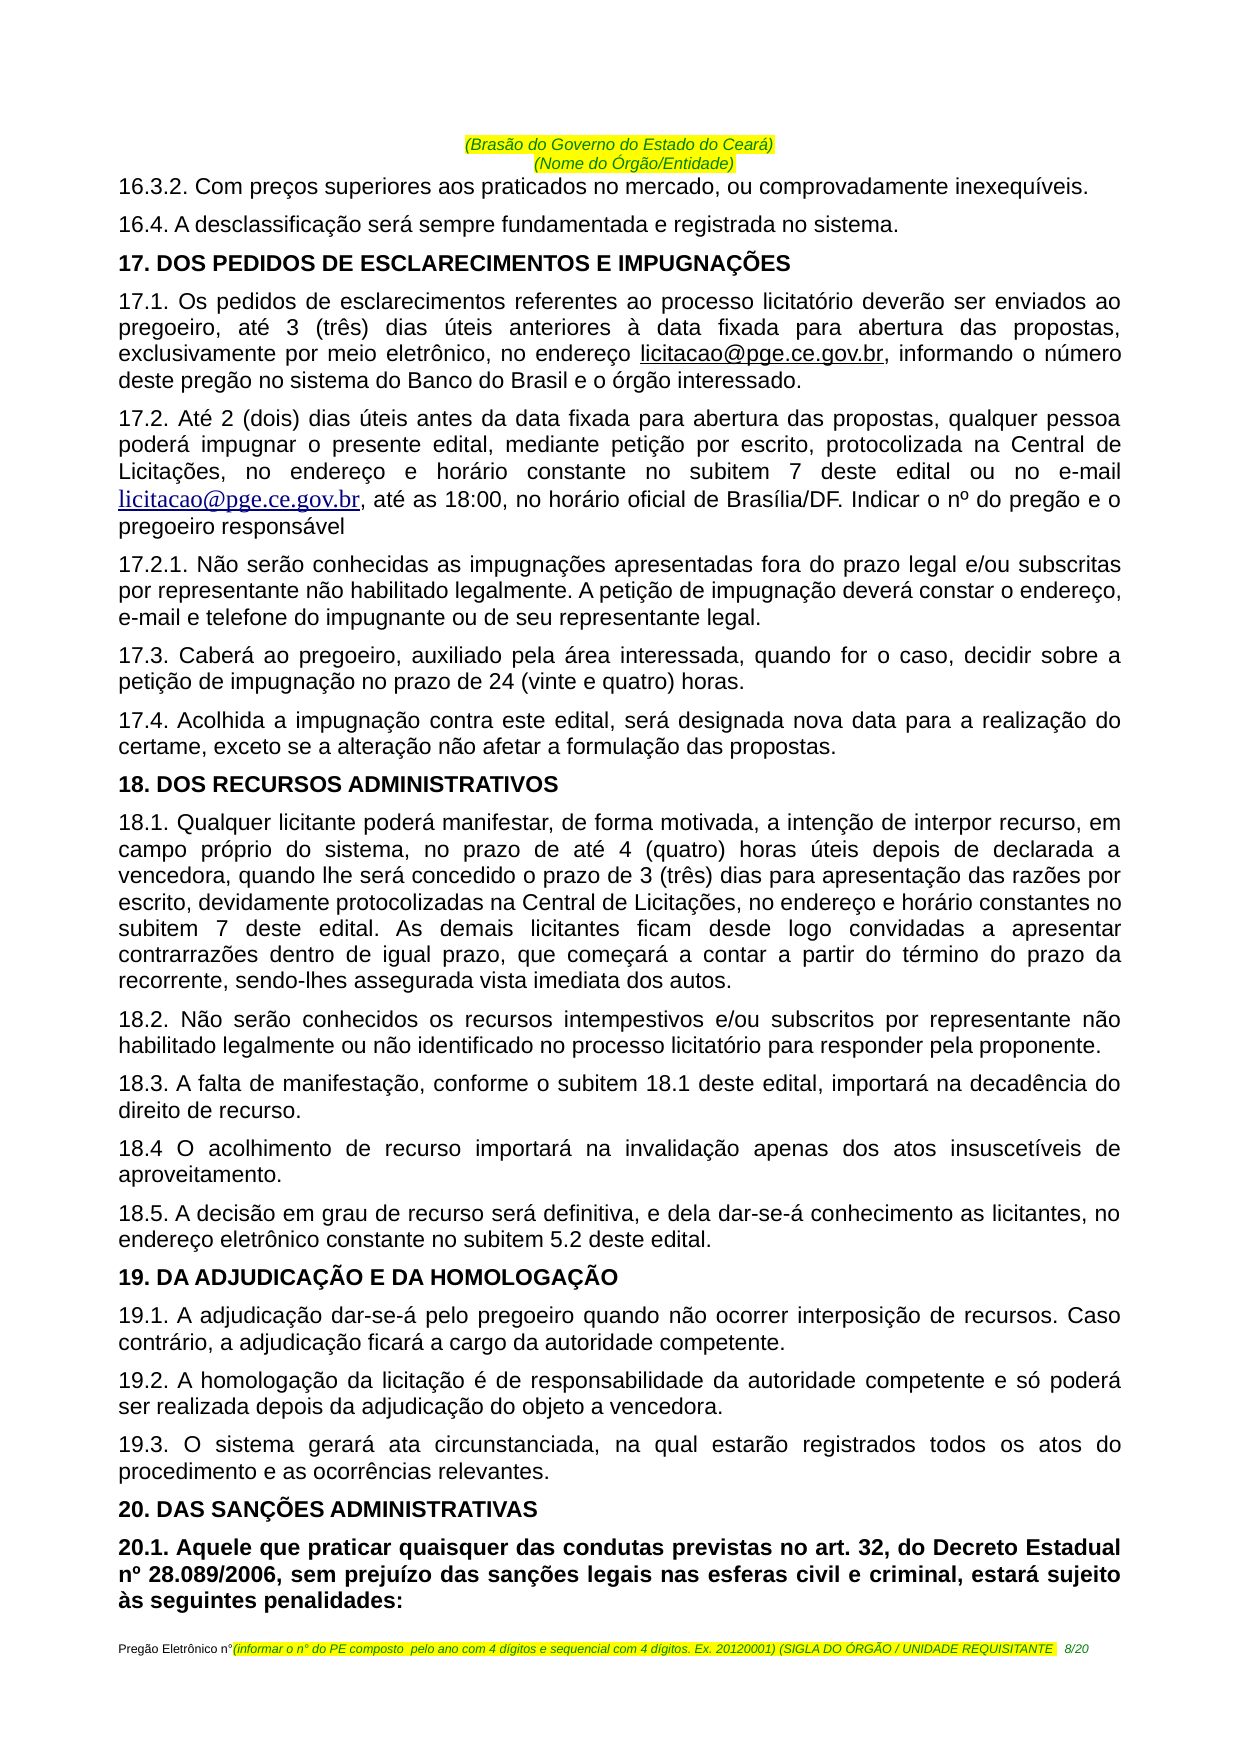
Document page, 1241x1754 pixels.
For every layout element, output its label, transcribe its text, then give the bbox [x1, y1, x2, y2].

text 18.5. A decisão em grau de recurso será definitiva, e dela dar-se-á conhecimento as licitantes, no endereço eletrônico constante no subitem 5.2 deste edital. [118, 1199, 1122, 1252]
text 17.1. Os pedidos de esclarecimentos referentes ao processo licitatório deverão ser enviados ao pregoeiro, até 3 (três) dias úteis anteriores à data fixada para abertura das propostas, exclusivamente por meio eletrônico, no endereço licitacao@pge.ce.gov.br, informando o número deste pregão no sistema do Banco do Brasil e o órgão interessado. [118, 288, 1122, 393]
text 16.4. A desclassificação será sempre fundamentada e registrada no sistema. [118, 211, 1122, 238]
text 18. DOS RECURSOS ADMINISTRATIVOS [118, 771, 1122, 797]
text 16.3.2. Com preços superiores aos praticados no mercado, ou comprovadamente inexequíveis. [118, 173, 1122, 199]
text 18.2. Não serão conhecidos os recursos intempestivos e/ou subscritos por representante não habilitado legalmente ou não identificado no processo licitatório para responder pela proponente. [118, 1006, 1122, 1058]
text 19. DA ADJUDICAÇÃO E DA HOMOLOGAÇÃO [118, 1264, 1122, 1290]
text 18.3. A falta de manifestação, conforme o subitem 18.1 deste edital, importará na decadência do direito de recurso. [118, 1070, 1122, 1123]
text 17.2. Até 2 (dois) dias úteis antes da data fixada para abertura das propostas, qualquer pessoa poderá impugnar o presente edital, mediante petição por escrito, protocolizada na Central de Licitações, no endereço e horário constante no subitem 7 deste edital ou no e-mail licitacao@pge.ce.gov.br, até as 18:00, no horário oficial de Brasília/DF. Indicar o nº do pregão e o pregoeiro responsável [118, 405, 1122, 539]
text 17.4. Acolhida a impugnação contra este edital, será designada nova data para a realização do certame, exceto se a alteração não afetar a formulação das propostas. [118, 707, 1122, 759]
text 19.1. A adjudicação dar-se-á pelo pregoeiro quando não ocorrer interposição de recursos. Caso contrário, a adjudicação ficará a cargo da autoridade competente. [118, 1302, 1122, 1355]
text 17.2.1. Não serão conhecidas as impugnações apresentadas fora do prazo legal e/ou subscritas por representante não habilitado legalmente. A petição de impugnação deverá constar o endereço, e-mail e telefone do impugnante ou de seu representante legal. [118, 551, 1122, 630]
text 19.2. A homologação da licitação é de responsabilidade da autoridade competente e só poderá ser realizada depois da adjudicação do objeto a vencedora. [118, 1367, 1122, 1419]
text 17.3. Caberá ao pregoeiro, auxiliado pela área interessada, quando for o caso, decidir sobre a petição de impugnação no prazo de 24 (vinte e quatro) horas. [118, 642, 1122, 695]
text 19.3. O sistema gerará ata circunstanciada, na qual estarão registrados todos os atos do procedimento e as ocorrências relevantes. [118, 1431, 1122, 1484]
text 20. DAS SANÇÕES ADMINISTRATIVAS [118, 1496, 1122, 1522]
text 18.4 O acolhimento de recurso importará na invalidação apenas dos atos insuscetíveis de aproveitamento. [118, 1135, 1122, 1188]
text 17. DOS PEDIDOS DE ESCLARECIMENTOS E IMPUGNAÇÕES [118, 249, 1122, 276]
text 18.1. Qualquer licitante poderá manifestar, de forma motivada, a intenção de interpor recurso, em campo próprio do sistema, no prazo de até 4 (quatro) horas úteis depois de declarada a vencedora, quando lhe será concedido o prazo de 3 (três) dias para apresentação das razões por escrito, devidamente protocolizadas na Central de Licitações, no endereço e horário constantes no subitem 7 deste edital. As demais licitantes ficam desde logo convidadas a apresentar contrarrazões dentro de igual prazo, que começará a contar a partir do término do prazo da recorrente, sendo-lhes assegurada vista imediata dos autos. [118, 809, 1122, 994]
text 20.1. Aquele que praticar quaisquer das condutas previstas no art. 32, do Decreto Estadual nº 28.089/2006, sem prejuízo das sanções legais nas esferas civil e criminal, estará sujeito às seguintes penalidades: [118, 1534, 1122, 1613]
